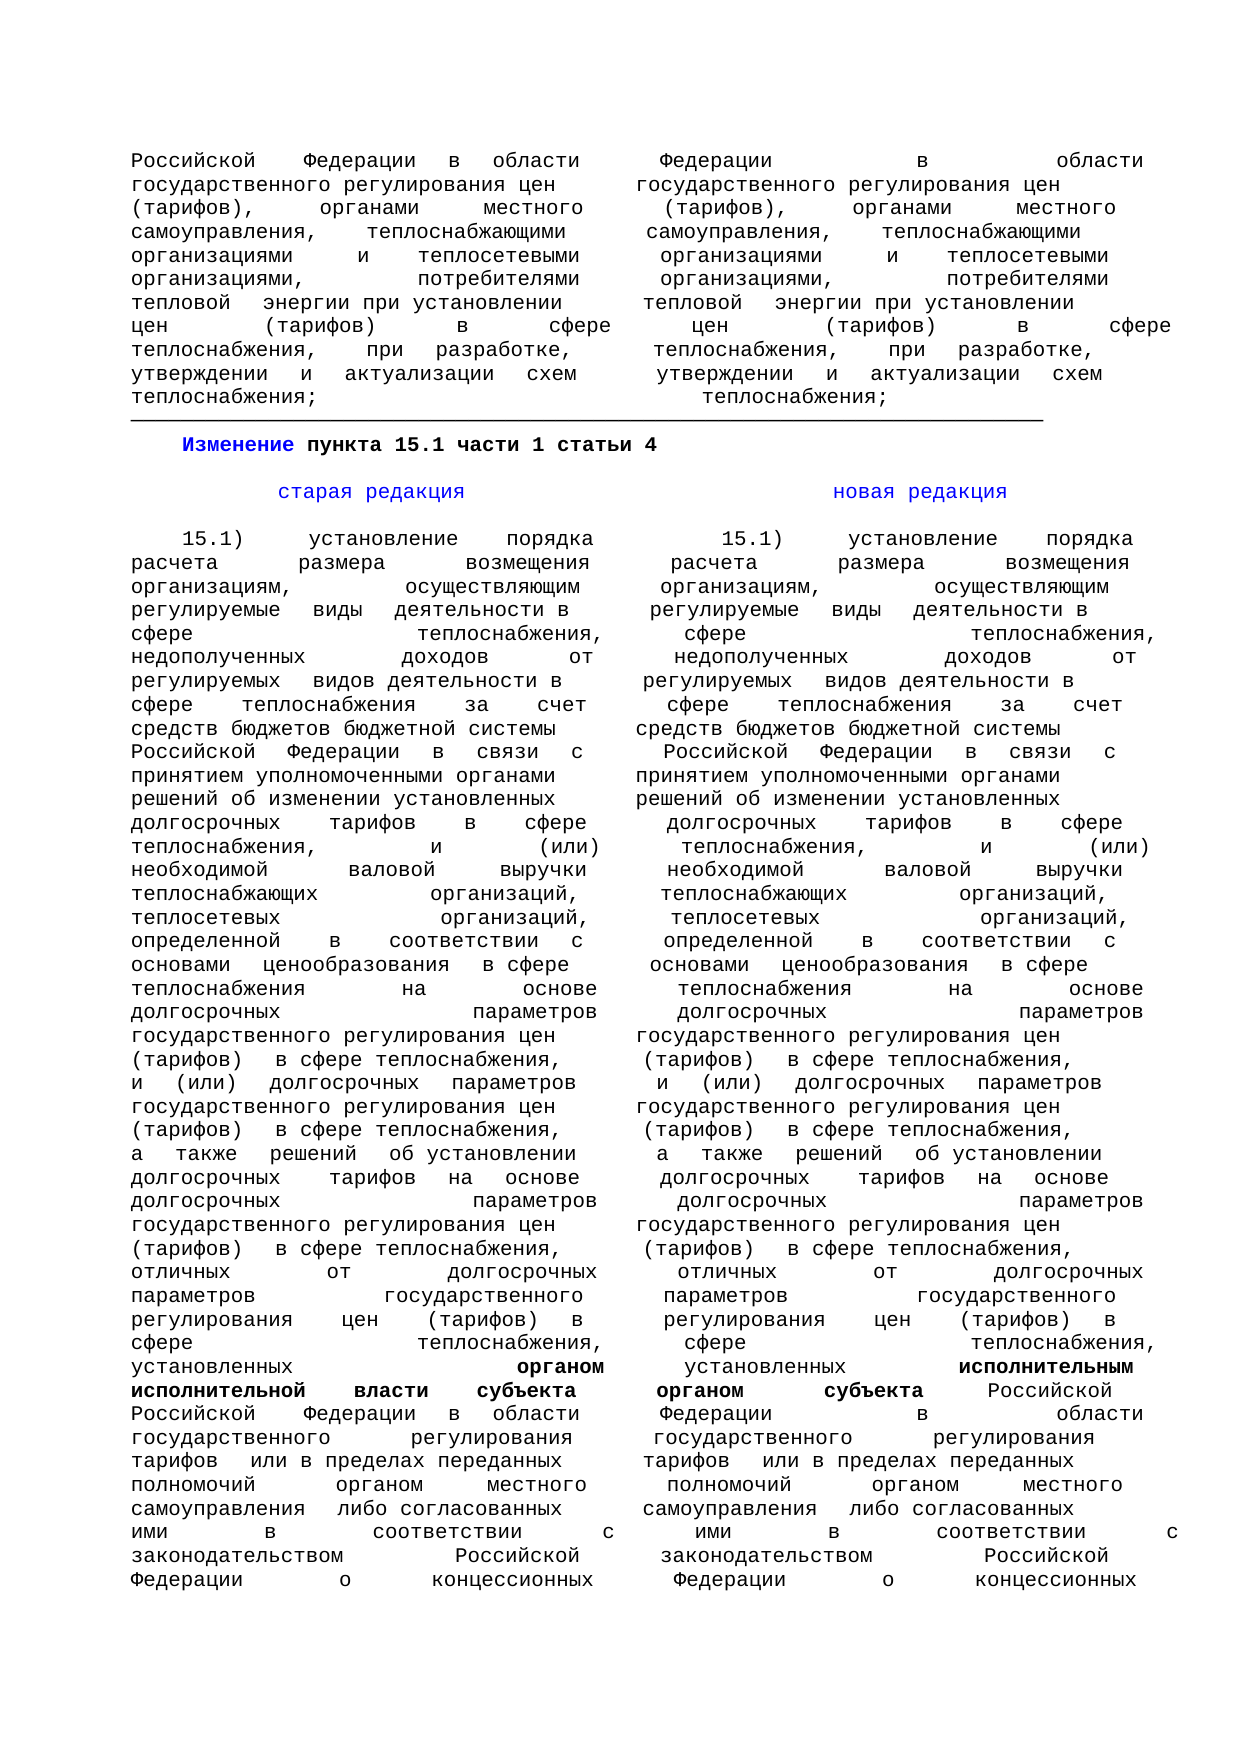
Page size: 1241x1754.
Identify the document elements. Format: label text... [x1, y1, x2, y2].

text (тарифов), органами местного (тарифов), органами местного [118, 197, 1181, 221]
text теплоснабжающих организаций, теплоснабжающих организаций, [118, 883, 1181, 907]
text (тарифов) в сфере теплоснабжения, (тарифов) в сфере теплоснабжения, [118, 1238, 1181, 1261]
text исполнительной власти субъекта органом субъекта Российской [118, 1379, 1181, 1403]
text ими в соответствии с ими в соответствии с [118, 1521, 1181, 1545]
text ───────────────────────────────────────────────────────────────────────── [118, 410, 1181, 434]
text государственного регулирования цен государственного регулирования цен [118, 1214, 1181, 1238]
text установленных органом установленных исполнительным [118, 1356, 1181, 1379]
text долгосрочных тарифов на основе долгосрочных тарифов на основе [118, 1167, 1181, 1190]
text регулируемые виды деятельности в регулируемые виды деятельности в [118, 599, 1181, 623]
text государственного регулирования цен государственного регулирования цен [118, 174, 1181, 197]
text (тарифов) в сфере теплоснабжения, (тарифов) в сфере теплоснабжения, [118, 1048, 1181, 1072]
text государственного регулирования государственного регулирования [118, 1427, 1181, 1451]
text Российской Федерации в области Федерации в области [118, 1403, 1181, 1427]
text полномочий органом местного полномочий органом местного [118, 1474, 1181, 1498]
text основами ценообразования в сфере основами ценообразования в сфере [118, 954, 1181, 978]
text средств бюджетов бюджетной системы средств бюджетов бюджетной системы [118, 717, 1181, 741]
text старая редакция новая редакция [118, 481, 1181, 505]
text регулируемых видов деятельности в регулируемых видов деятельности в [118, 670, 1181, 694]
text решений об изменении установленных решений об изменении установленных [118, 788, 1181, 812]
text необходимой валовой выручки необходимой валовой выручки [118, 859, 1181, 883]
text долгосрочных параметров долгосрочных параметров [118, 1190, 1181, 1214]
text теплоснабжения, и (или) теплоснабжения, и (или) [118, 836, 1181, 859]
text теплосетевых организаций, теплосетевых организаций, [118, 907, 1181, 930]
text утверждении и актуализации схем утверждении и актуализации схем [118, 363, 1181, 386]
text тарифов или в пределах переданных тарифов или в пределах переданных [118, 1451, 1181, 1474]
text организациями и теплосетевыми организациями и теплосетевыми [118, 244, 1181, 268]
text Федерации о концессионных Федерации о концессионных [118, 1569, 1181, 1592]
text цен (тарифов) в сфере цен (тарифов) в сфере [118, 316, 1181, 339]
text регулирования цен (тарифов) в регулирования цен (тарифов) в [118, 1309, 1181, 1332]
text сфере теплоснабжения, сфере теплоснабжения, [118, 623, 1181, 647]
text Российской Федерации в связи с Российской Федерации в связи с [118, 741, 1181, 765]
text теплоснабжения; теплоснабжения; [118, 386, 1181, 410]
text определенной в соответствии с определенной в соответствии с [118, 930, 1181, 954]
text недополученных доходов от недополученных доходов от [118, 647, 1181, 670]
text Изменение пункта 15.1 части 1 статьи 4 [118, 434, 1181, 457]
text организациями, потребителями организациями, потребителями [118, 268, 1181, 292]
text государственного регулирования цен государственного регулирования цен [118, 1025, 1181, 1048]
text а также решений об установлении а также решений об установлении [118, 1143, 1181, 1167]
text расчета размера возмещения расчета размера возмещения [118, 552, 1181, 576]
text сфере теплоснабжения за счет сфере теплоснабжения за счет [118, 694, 1181, 717]
text Российской Федерации в области Федерации в области [118, 150, 1181, 174]
text отличных от долгосрочных отличных от долгосрочных [118, 1261, 1181, 1285]
text самоуправления, теплоснабжающими самоуправления, теплоснабжающими [118, 221, 1181, 244]
text долгосрочных параметров долгосрочных параметров [118, 1001, 1181, 1025]
text организациям, осуществляющим организациям, осуществляющим [118, 576, 1181, 599]
text долгосрочных тарифов в сфере долгосрочных тарифов в сфере [118, 812, 1181, 836]
text (тарифов) в сфере теплоснабжения, (тарифов) в сфере теплоснабжения, [118, 1119, 1181, 1143]
text законодательством Российской законодательством Российской [118, 1545, 1181, 1569]
text сфере теплоснабжения, сфере теплоснабжения, [118, 1332, 1181, 1356]
text тепловой энергии при установлении тепловой энергии при установлении [118, 292, 1181, 316]
text принятием уполномоченными органами принятием уполномоченными органами [118, 765, 1181, 788]
text и (или) долгосрочных параметров и (или) долгосрочных параметров [118, 1072, 1181, 1096]
text 15.1) установление порядка 15.1) установление порядка [118, 528, 1181, 552]
text теплоснабжения на основе теплоснабжения на основе [118, 978, 1181, 1001]
text самоуправления либо согласованных самоуправления либо согласованных [118, 1498, 1181, 1521]
text параметров государственного параметров государственного [118, 1285, 1181, 1309]
text государственного регулирования цен государственного регулирования цен [118, 1096, 1181, 1119]
text теплоснабжения, при разработке, теплоснабжения, при разработке, [118, 339, 1181, 363]
